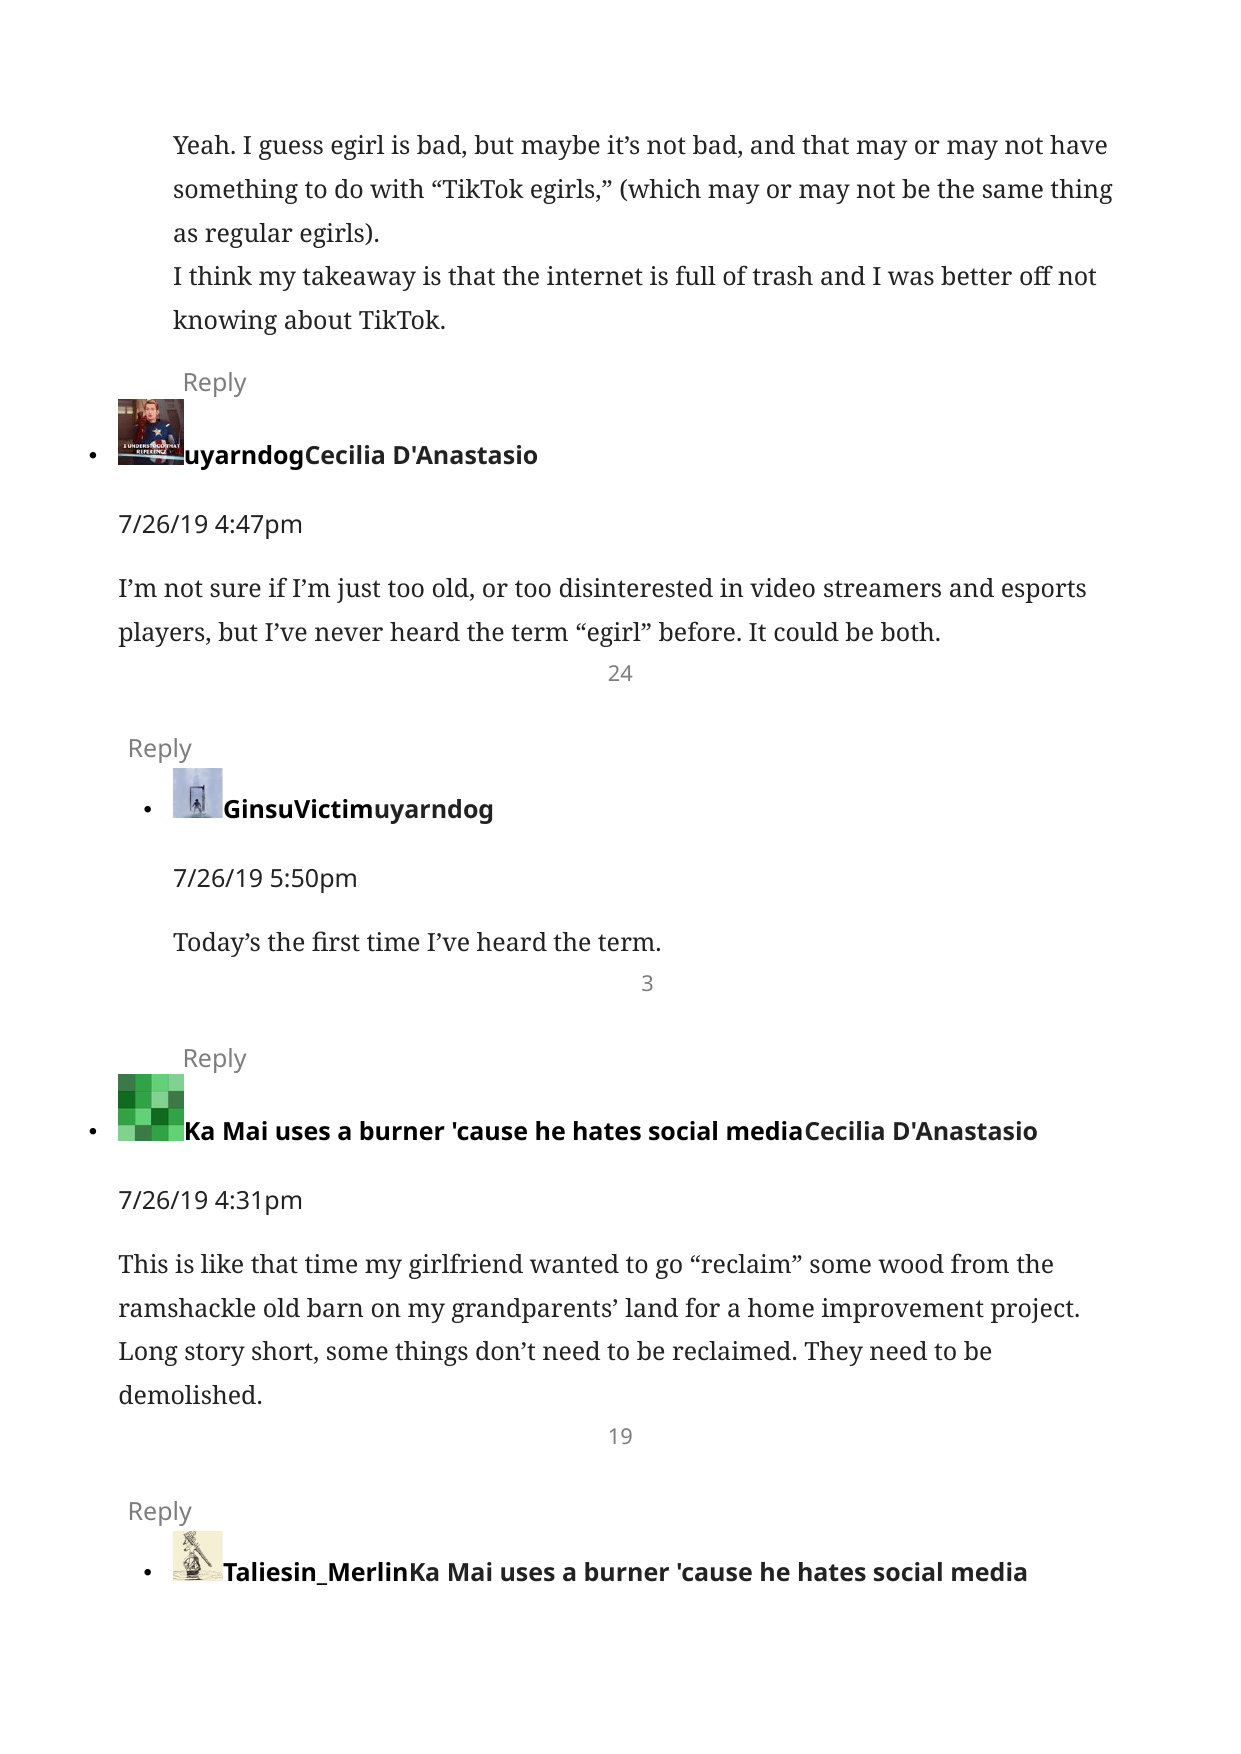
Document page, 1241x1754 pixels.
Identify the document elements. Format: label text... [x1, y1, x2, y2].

list 24 [118, 658, 1122, 688]
list Reply [153, 365, 1122, 399]
list Reply [127, 731, 1122, 765]
list GinsuVictimuyarndog [143, 768, 1091, 825]
picture [172, 1531, 223, 1581]
list This is like that time my girlfriend wanted to go “reclaim” some wood from the ramshackle old barn on my grandparents’ land for a home improvement project. [118, 1237, 1122, 1324]
list Ka Mai uses a burner 'cause he hates social mediaCecilia D'Anastasio [118, 1074, 1091, 1147]
list 3 [143, 968, 1122, 998]
list Yeah. I guess egirl is bad, but maybe it’s not bad, and that may or may not have something to do with “TikTok egirls,” (which may or may not be the same thing as regular egirls). [143, 118, 1122, 249]
picture [118, 399, 184, 465]
list Reply [127, 1494, 1122, 1528]
list Today’s the first time I’ve heard the term. [143, 915, 1122, 958]
list I’m not sure if I’m just too old, or too disinterested in video streamers and esports players, but I’ve never heard the term “egirl” before. It could be both. [118, 561, 1122, 649]
picture [118, 1074, 184, 1141]
list Taliesin_MerlinKa Mai uses a burner 'cause he hates social media [143, 1531, 1091, 1588]
list I think my takeaway is that the internet is full of trash and I was better off not knowing about TikTok. [143, 249, 1122, 337]
list Reply [153, 1040, 1122, 1074]
list 7/26/19 4:31pm [118, 1182, 1122, 1216]
list 19 [118, 1421, 1122, 1451]
list Long story short, some things don’t need to be reclaimed. They need to be demolished. [118, 1324, 1122, 1412]
list uyarndogCecilia D'Anastasio [118, 399, 1091, 472]
picture [172, 768, 223, 818]
list 7/26/19 4:47pm [118, 507, 1122, 541]
list 7/26/19 5:50pm [143, 860, 1122, 894]
